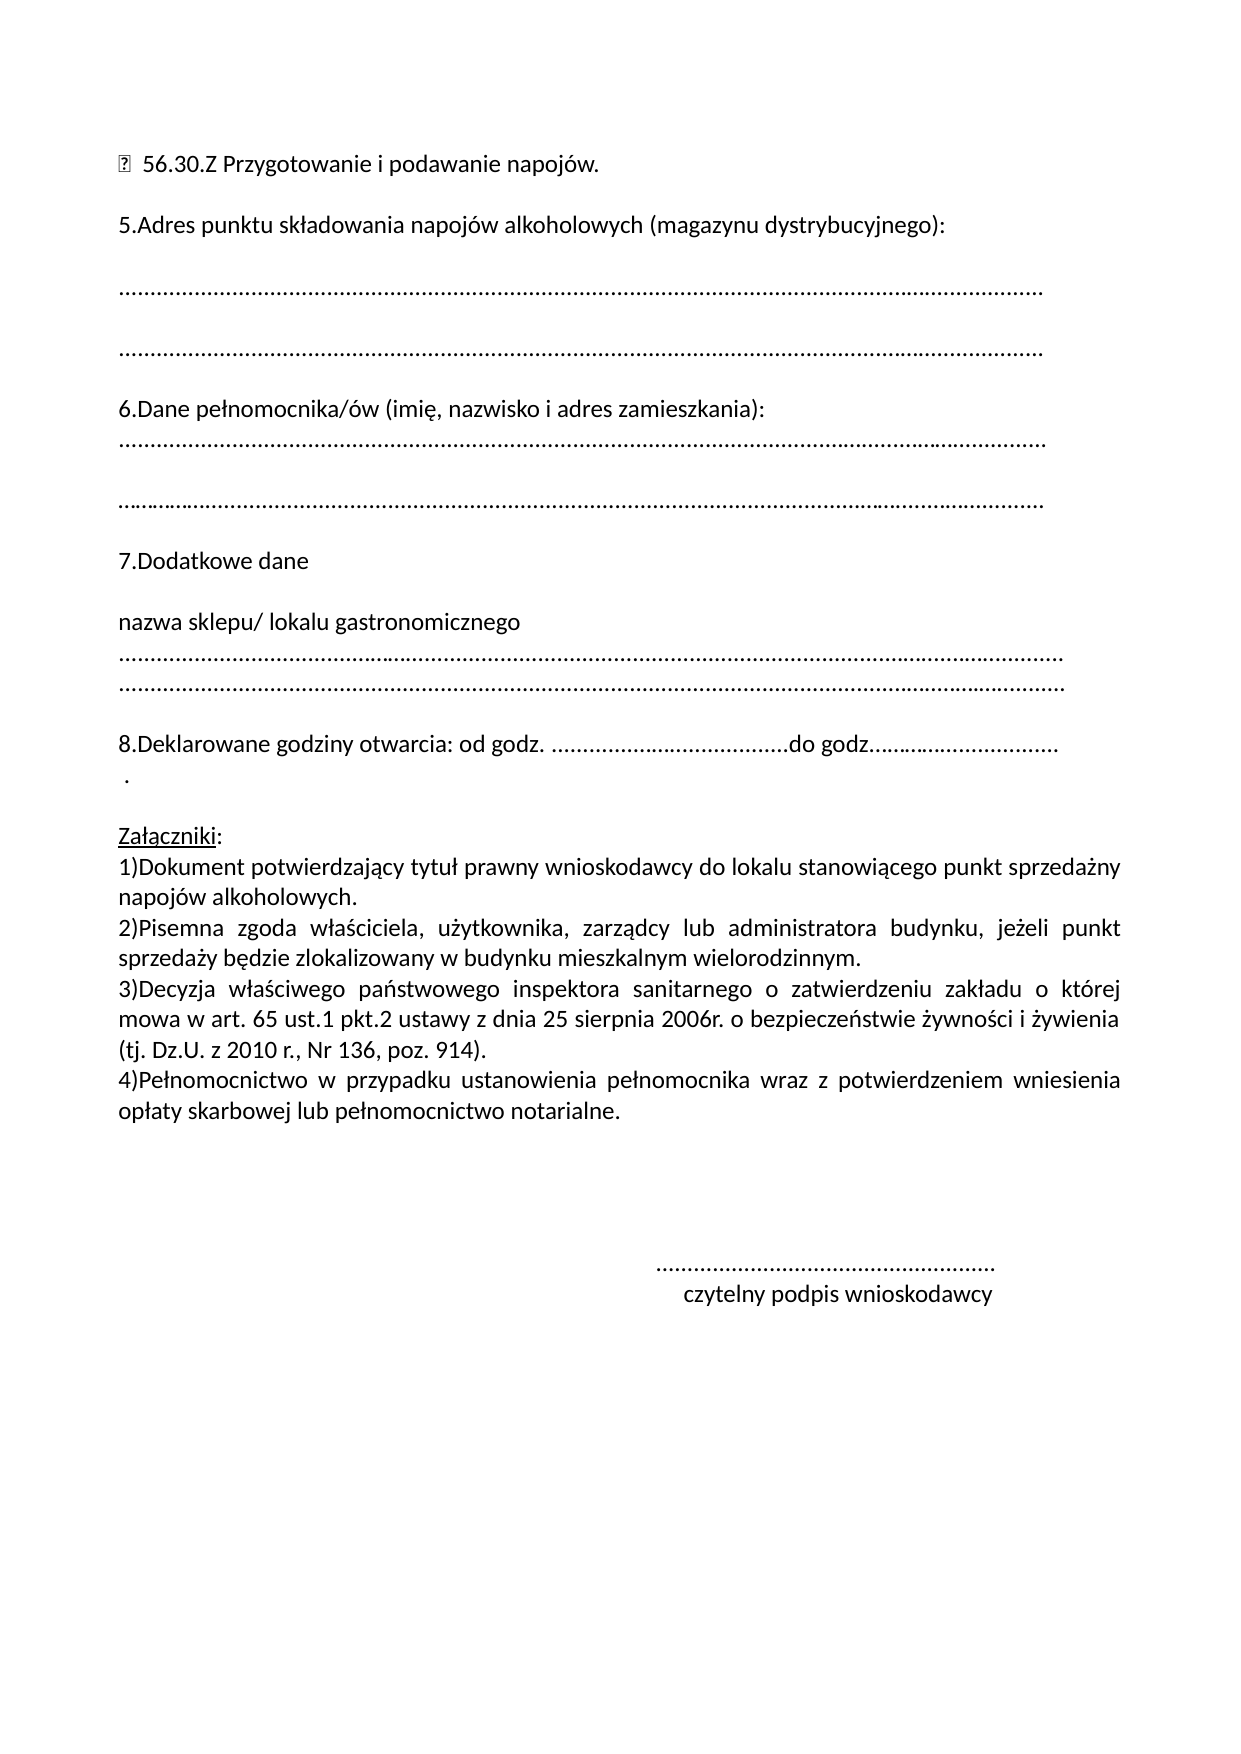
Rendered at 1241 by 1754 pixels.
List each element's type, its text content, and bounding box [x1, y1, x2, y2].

text .............................................................................................................................…................... [118, 271, 1122, 301]
text 3)Decyzja właściwego państwowego inspektora sanitarnego o zatwierdzeniu zakładu o której mowa w art. 65 ust.1 pkt.2 ustawy z dnia 25 sierpnia 2006r. o bezpieczeństwie żywności i żywienia (tj. Dz.U. z 2010 r., Nr 136, poz. 914). [118, 973, 1122, 1064]
text 7.Dodatkowe dane [118, 545, 1122, 576]
text 1)Dokument potwierdzający tytuł prawny wnioskodawcy do lokalu stanowiącego punkt sprzedażny napojów alkoholowych. [118, 851, 1122, 912]
text ............................................................................................................................….................... [118, 332, 1122, 362]
text ...................................................... [118, 1247, 1122, 1278]
text ...................................................................................................................….........……............... [118, 423, 1122, 454]
text nazwa sklepu/ lokalu gastronomicznego [118, 606, 1122, 637]
text 4)Pełnomocnictwo w przypadku ustanowienia pełnomocnika wraz z potwierdzeniem wniesienia opłaty skarbowej lub pełnomocnictwo notarialne. [118, 1064, 1122, 1125]
text 6.Dane pełnomocnika/ów (imię, nazwisko i adres zamieszkania): [118, 393, 1122, 423]
text 8.Deklarowane godziny otwarcia: od godz. ................…...................do godz...………................... [118, 728, 1122, 759]
text ........................................……...............................................................................….......…............. [118, 637, 1122, 667]
text .............................................................................................................................….....….…........... [118, 667, 1122, 698]
text czytelny podpis wnioskodawcy [118, 1278, 1122, 1308]
text ……………........................................................................................................……........…............. [118, 484, 1122, 515]
text 2)Pisemna zgoda właściciela, użytkownika, zarządcy lub administratora budynku, jeżeli punkt sprzedaży będzie zlokalizowany w budynku mieszkalnym wielorodzinnym. [118, 912, 1122, 973]
text 5.Adres punktu składowania napojów alkoholowych (magazynu dystrybucyjnego): [118, 210, 1122, 240]
text Załączniki: [118, 820, 1122, 851]
text . [118, 759, 1122, 789]
text  56.30.Z Przygotowanie i podawanie napojów. [118, 149, 1122, 179]
